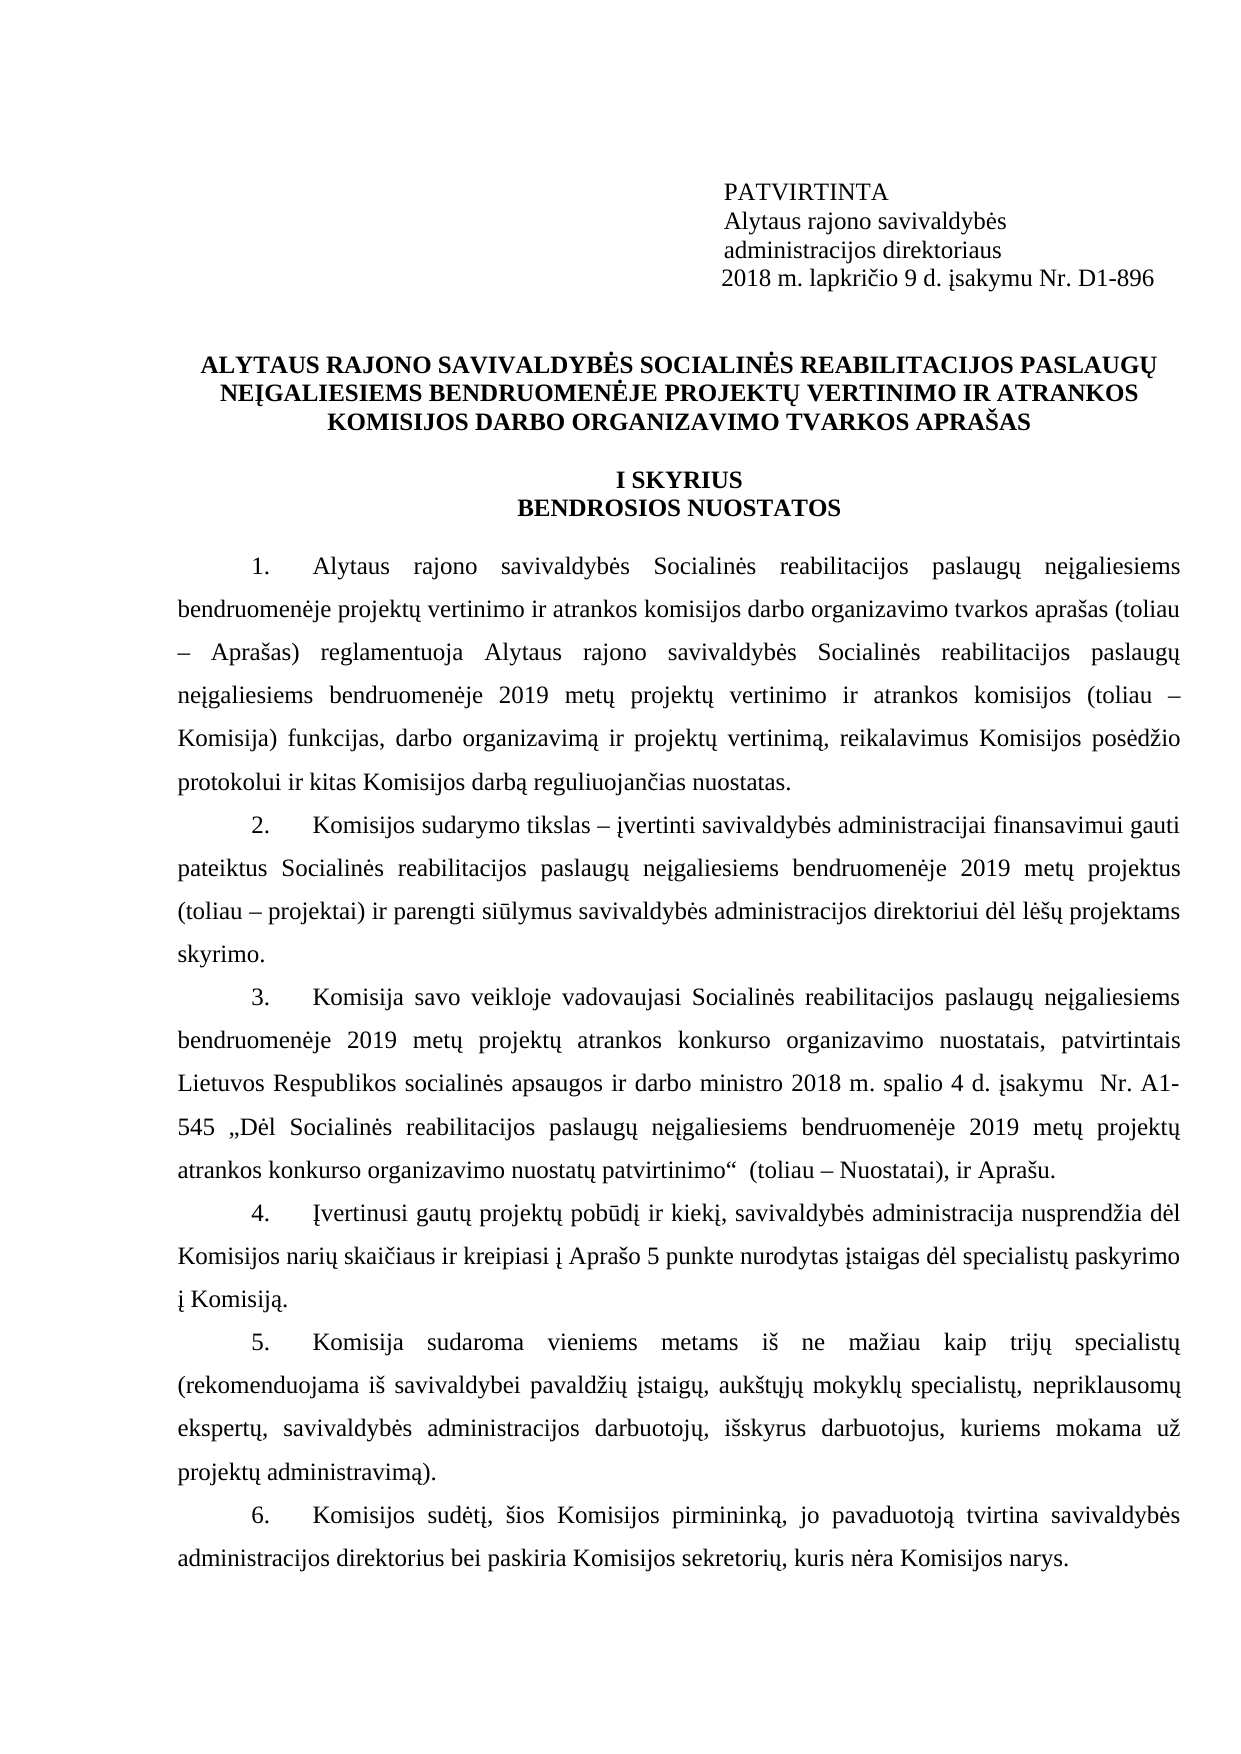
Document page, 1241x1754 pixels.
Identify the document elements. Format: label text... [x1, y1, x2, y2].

text 3. Komisija savo veikloje vadovaujasi Socialinės reabilitacijos paslaugų neįgaliesiems bendruomenėje 2019 metų projektų atrankos konkurso organizavimo nuostatais, patvirtintais Lietuvos Respublikos socialinės apsaugos ir darbo ministro 2018 m. spalio 4 d. įsakymu Nr. A1-545 „Dėl Socialinės reabilitacijos paslaugų neįgaliesiems bendruomenėje 2019 metų projektų atrankos konkurso organizavimo nuostatų patvirtinimo“ (toliau – Nuostatai), ir Aprašu. [177, 982, 1181, 1183]
text 1. Alytaus rajono savivaldybės Socialinės reabilitacijos paslaugų neįgaliesiems bendruomenėje projektų vertinimo ir atrankos komisijos darbo organizavimo tvarkos aprašas (toliau – Aprašas) reglamentuoja Alytaus rajono savivaldybės Socialinės reabilitacijos paslaugų neįgaliesiems bendruomenėje 2019 metų projektų vertinimo ir atrankos komisijos (toliau – Komisija) funkcijas, darbo organizavimą ir projektų vertinimą, reikalavimus Komisijos posėdžio protokolui ir kitas Komisijos darbą reguliuojančias nuostatas. [177, 551, 1181, 795]
text 5. Komisija sudaroma vieniems metams iš ne mažiau kaip trijų specialistų (rekomenduojama iš savivaldybei pavaldžių įstaigų, aukštųjų mokyklų specialistų, nepriklausomų ekspertų, savivaldybės administracijos darbuotojų, išskyrus darbuotojus, kuriems mokama už projektų administravimą). [177, 1327, 1181, 1485]
text 4. Įvertinusi gautų projektų pobūdį ir kiekį, savivaldybės administracija nusprendžia dėl Komisijos narių skaičiaus ir kreipiasi į Aprašo 5 punkte nurodytas įstaigas dėl specialistų paskyrimo į Komisiją. [177, 1198, 1181, 1313]
text administracijos direktoriaus [723, 235, 1181, 263]
text 2018 m. lapkričio 9 d. įsakymu Nr. D1-896 [721, 263, 1181, 292]
text 6. Komisijos sudėtį, šios Komisijos pirmininką, jo pavaduotoją tvirtina savivaldybės administracijos direktorius bei paskiria Komisijos sekretorių, kuris nėra Komisijos narys. [177, 1500, 1181, 1572]
text ALYTAUS RAJONO SAVIVALDYBĖS SOCIALINĖS REABILITACIJOS PASLAUGŲ NEĮGALIESIEMS BENDRUOMENĖJE Projektų VERTINIMO IR atrankoS komisijos DARBO ORGANIZAVIMO TVARKOS APRAŠAS [177, 350, 1181, 436]
text Alytaus rajono savivaldybės [723, 206, 1181, 235]
text 2. Komisijos sudarymo tikslas – įvertinti savivaldybės administracijai finansavimui gauti pateiktus Socialinės reabilitacijos paslaugų neįgaliesiems bendruomenėje 2019 metų projektus (toliau – projektai) ir parengti siūlymus savivaldybės administracijos direktoriui dėl lėšų projektams skyrimo. [177, 810, 1181, 968]
text I SKYRIUS [177, 465, 1181, 493]
text PATVIRTINTA [723, 177, 1181, 206]
text BENDROSIOS NUOSTATOS [177, 493, 1181, 522]
